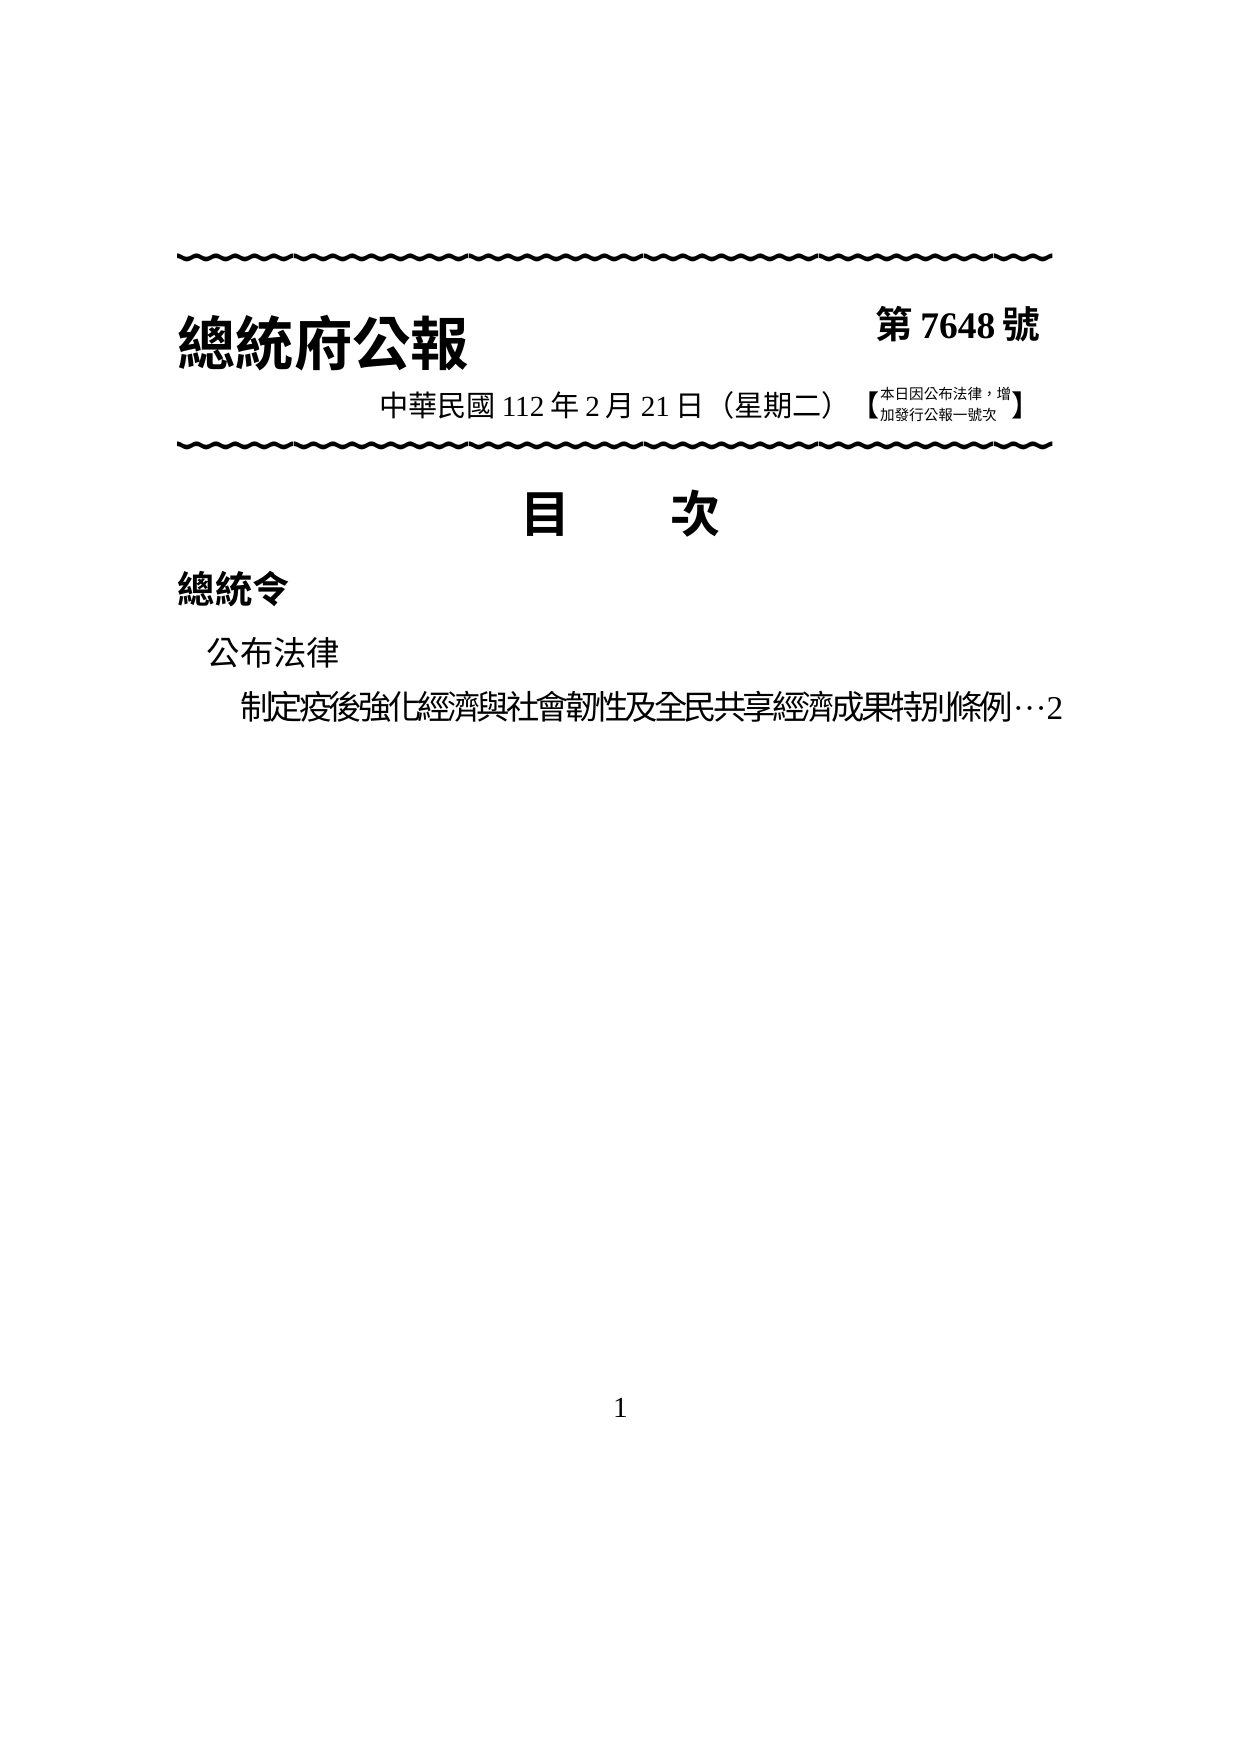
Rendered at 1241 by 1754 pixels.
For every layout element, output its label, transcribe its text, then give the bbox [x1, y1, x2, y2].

table_header 第7648號 [491, 261, 1051, 382]
text ﹏﹏﹏﹏﹏﹏﹏﹏﹏﹏﹏﹏﹏﹏﹏ [177, 425, 1063, 450]
text 目 次 [177, 475, 1063, 547]
table_header 總統府公報 [166, 261, 491, 382]
text ﹏﹏﹏﹏﹏﹏﹏﹏﹏﹏﹏﹏﹏﹏﹏ [177, 236, 1063, 261]
text 制定疫後強化經濟與社會韌性及全民共享經濟成果特別條例 2 [240, 681, 1034, 729]
text 總統令 [177, 559, 1063, 614]
table_cell 中華民國112年2月21日（星期二）【本日因公布法律，增加發行公報一號次】 [166, 382, 1051, 425]
text 公布法律 [206, 626, 1063, 674]
